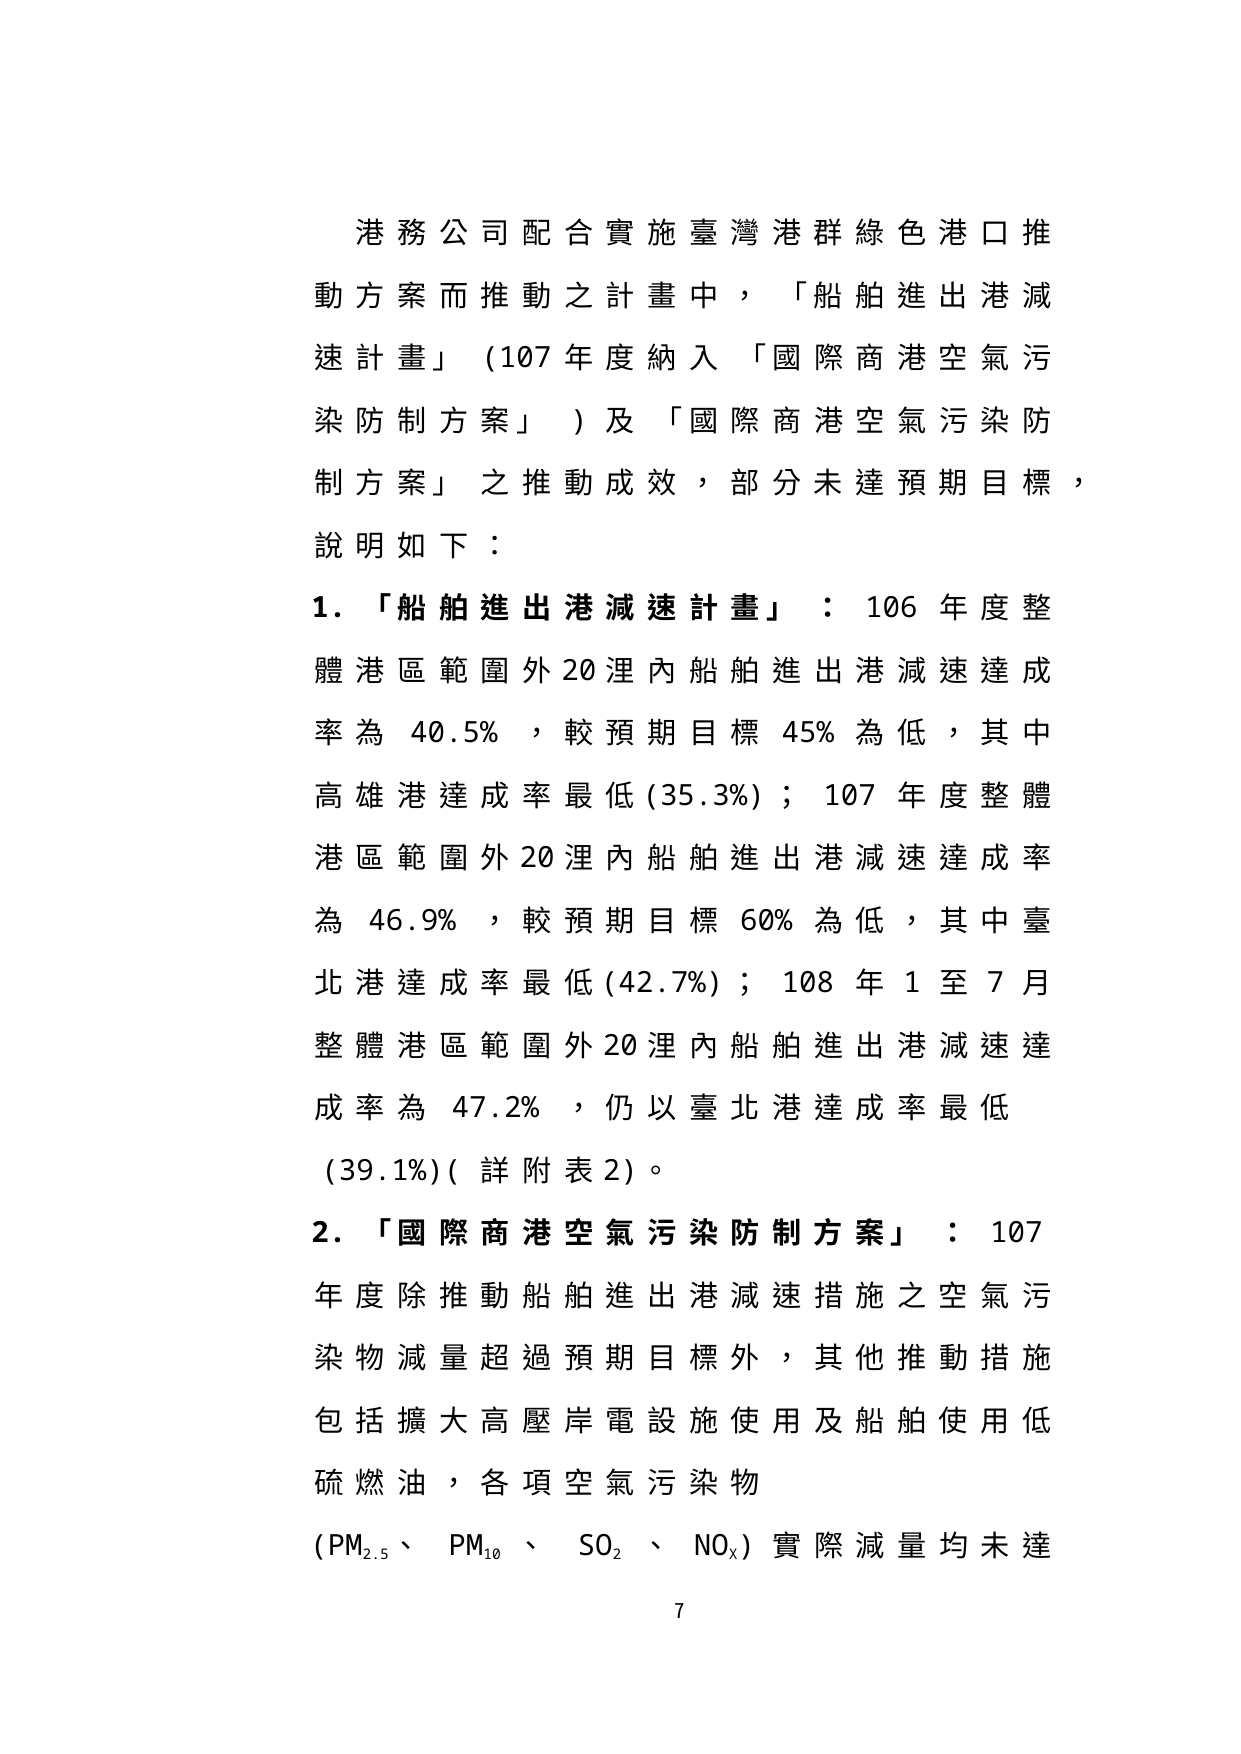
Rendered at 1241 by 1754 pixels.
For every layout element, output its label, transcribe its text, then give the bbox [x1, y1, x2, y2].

text 1.「船舶進出港減速計畫」：106年度整體港區範圍外20浬內船舶進出港減速達成率為40.5%，較預期目標45%為低，其中高雄港達成率最低(35.3%)；107年度整體港區範圍外20浬內船舶進出港減速達成率為46.9%，較預期目標60%為低，其中臺北港達成率最低(42.7%)；108年1至7月整體港區範圍外20浬內船舶進出港減速達成率為47.2%，仍以臺北港達成率最低(39.1%)(詳附表2)。 [271, 564, 1058, 1189]
text 港務公司配合實施臺灣港群綠色港口推動方案而推動之計畫中，「船舶進出港減速計畫」(107年度納入「國際商港空氣污染防制方案」)及「國際商港空氣污染防制方案」之推動成效，部分未達預期目標，說明如下： [271, 189, 1058, 564]
text 2.「國際商港空氣污染防制方案」：107年度除推動船舶進出港減速措施之空氣污染物減量超過預期目標外，其他推動措施包括擴大高壓岸電設施使用及船舶使用低硫燃油，各項空氣污染物(PM2.5、PM10、SO2、NOX)實際減量均未達 [271, 1189, 1058, 1564]
